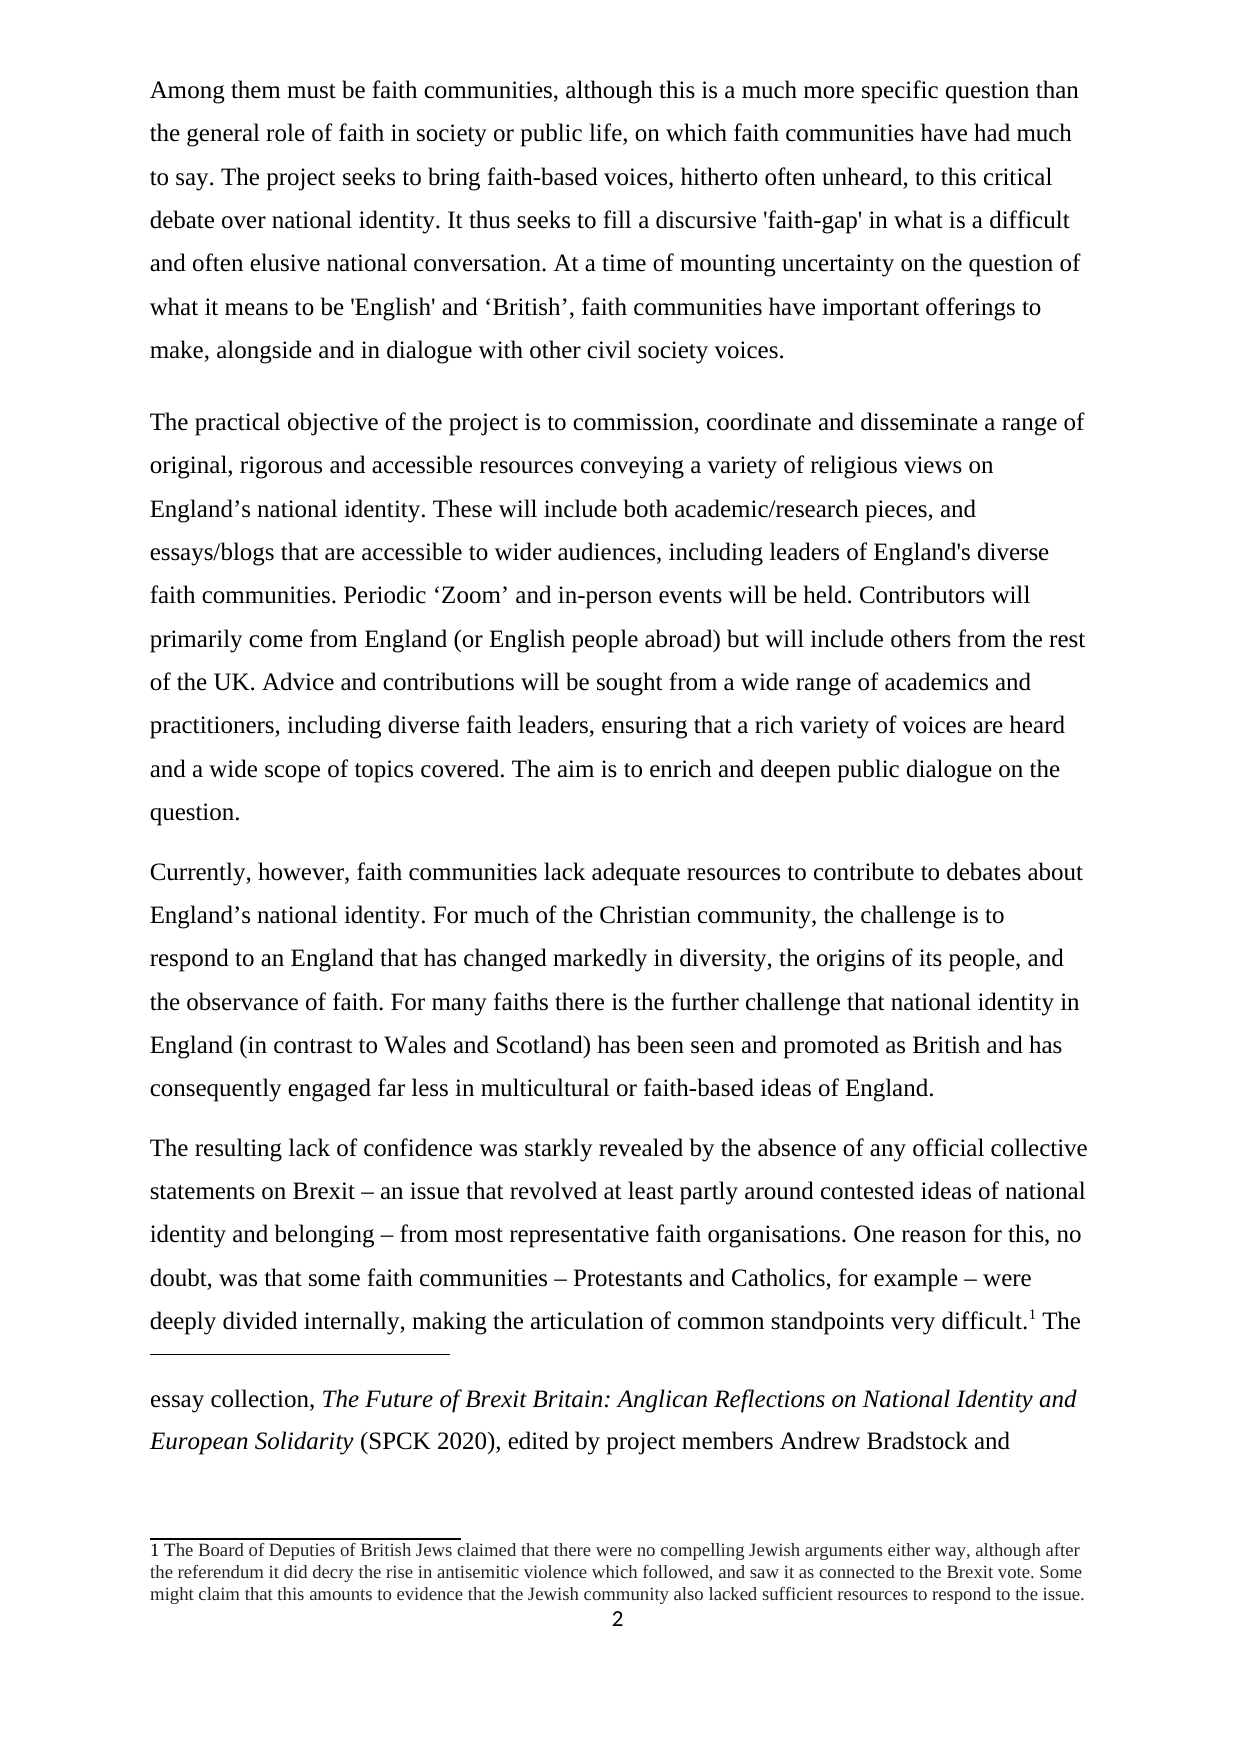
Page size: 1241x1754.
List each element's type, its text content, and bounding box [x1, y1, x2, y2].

text The resulting lack of confidence was starkly revealed by the absence of any official collective statements on Brexit – an issue that revolved at least partly around contested ideas of national identity and belonging – from most representative faith organisations. One reason for this, no doubt, was that some faith communities – Protestants and Catholics, for example – were deeply divided internally, making the articulation of common standpoints very difficult. The [149, 1133, 1090, 1335]
text essay collection, The Future of Brexit Britain: Anglican Reflections on National Identity and European Solidarity (SPCK 2020), edited by project members Andrew Bradstock and [150, 1384, 1090, 1455]
text The Board of Deputies of British Jews claimed that there were no compelling Jewish arguments either way, although after the referendum it did decry the rise in antisemitic violence which followed, and saw it as connected to the Brexit vote. Some might claim that this amounts to evidence that the Jewish community also lacked sufficient resources to respond to the issue. [150, 1539, 1090, 1604]
text Currently, however, faith communities lack adequate resources to contribute to debates about England’s national identity. For much of the Christian community, the challenge is to respond to an England that has changed markedly in diversity, the origins of its people, and the observance of faith. For many faiths there is the further challenge that national identity in England (in contrast to Wales and Scotland) has been seen and promoted as British and has consequently engaged far less in multicultural or faith-based ideas of England. [149, 857, 1090, 1102]
text The practical objective of the project is to commission, coordinate and disseminate a range of original, rigorous and accessible resources conveying a variety of religious views on England’s national identity. These will include both academic/research pieces, and essays/blogs that are accessible to wider audiences, including leaders of England's diverse faith communities. Periodic ‘Zoom’ and in-person events will be held. Contributors will primarily come from England (or English people abroad) but will include others from the rest of the UK. Advice and contributions will be sought from a wide range of academics and practitioners, including diverse faith leaders, ensuring that a rich variety of voices are heard and a wide scope of topics covered. The aim is to enrich and deepen public dialogue on the question. [149, 407, 1090, 826]
text Among them must be faith communities, although this is a much more specific question than the general role of faith in society or public life, on which faith communities have had much to say. The project seeks to bring faith-based voices, hitherto often unheard, to this critical debate over national identity. It thus seeks to fill a discursive 'faith-gap' in what is a difficult and often elusive national conversation. At a time of mounting uncertainty on the question of what it means to be 'English' and ‘British’, faith communities have important offerings to make, alongside and in dialogue with other civil society voices. [149, 75, 1090, 364]
